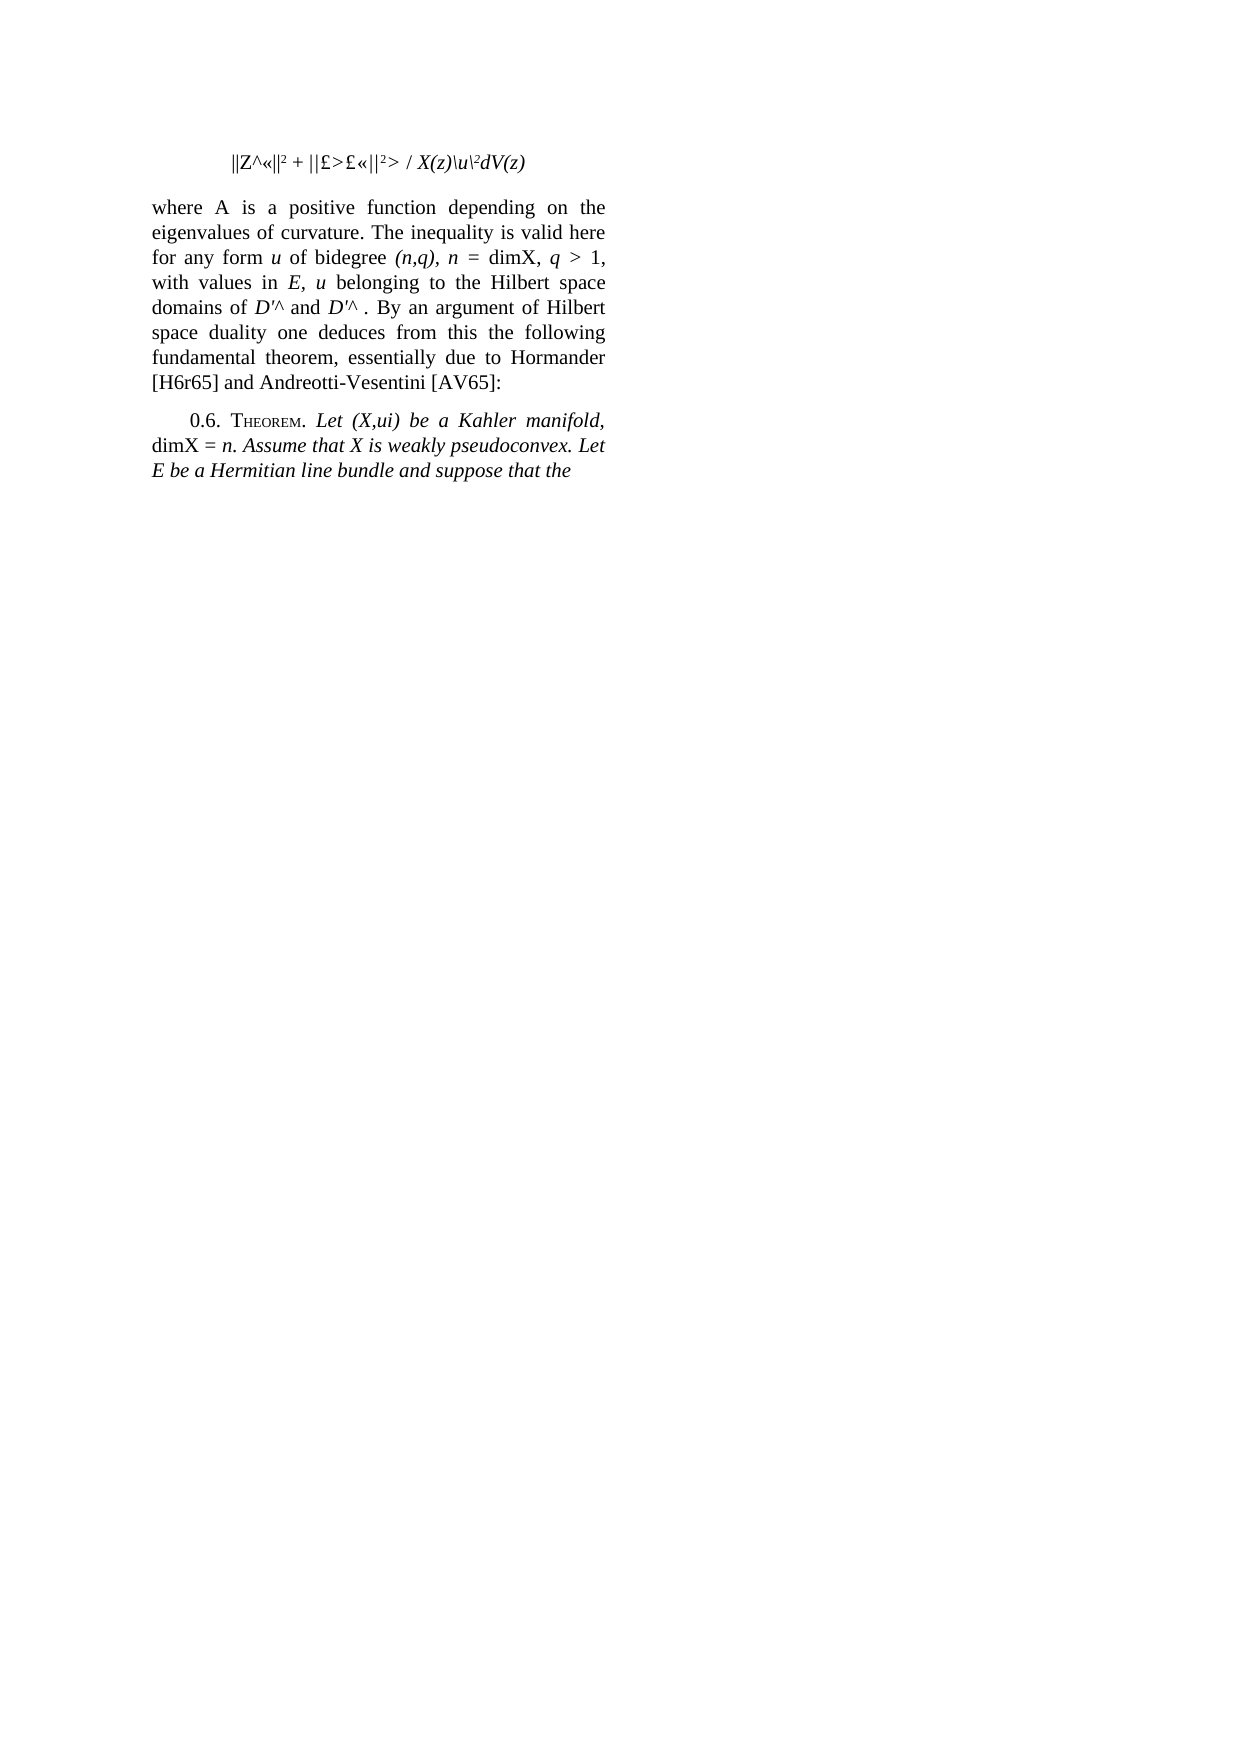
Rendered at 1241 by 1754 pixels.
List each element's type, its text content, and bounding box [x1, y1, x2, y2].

text ||Z^«||2 + ||£>£«||2> / X(z)\u\2dV(z) [152, 150, 606, 174]
text where A is a positive function depending on the eigenvalues of curvature. The inequality is valid here for any form u of bidegree (n,q), n = dimX, q > 1, with values in E, u belonging to the Hilbert space domains of D'^ and D'^ . By an argument of Hilbert space duality one deduces from this the following fundamental theorem, essentially due to Hormander [H6r65] and Andreotti-Vesentini [AV65]: [152, 194, 606, 394]
text 0.6. Theorem. Let (X,ui) be a Kahler manifold, dimX = n. Assume that X is weakly pseudoconvex. Let E be a Hermitian line bundle and suppose that the [152, 407, 607, 482]
